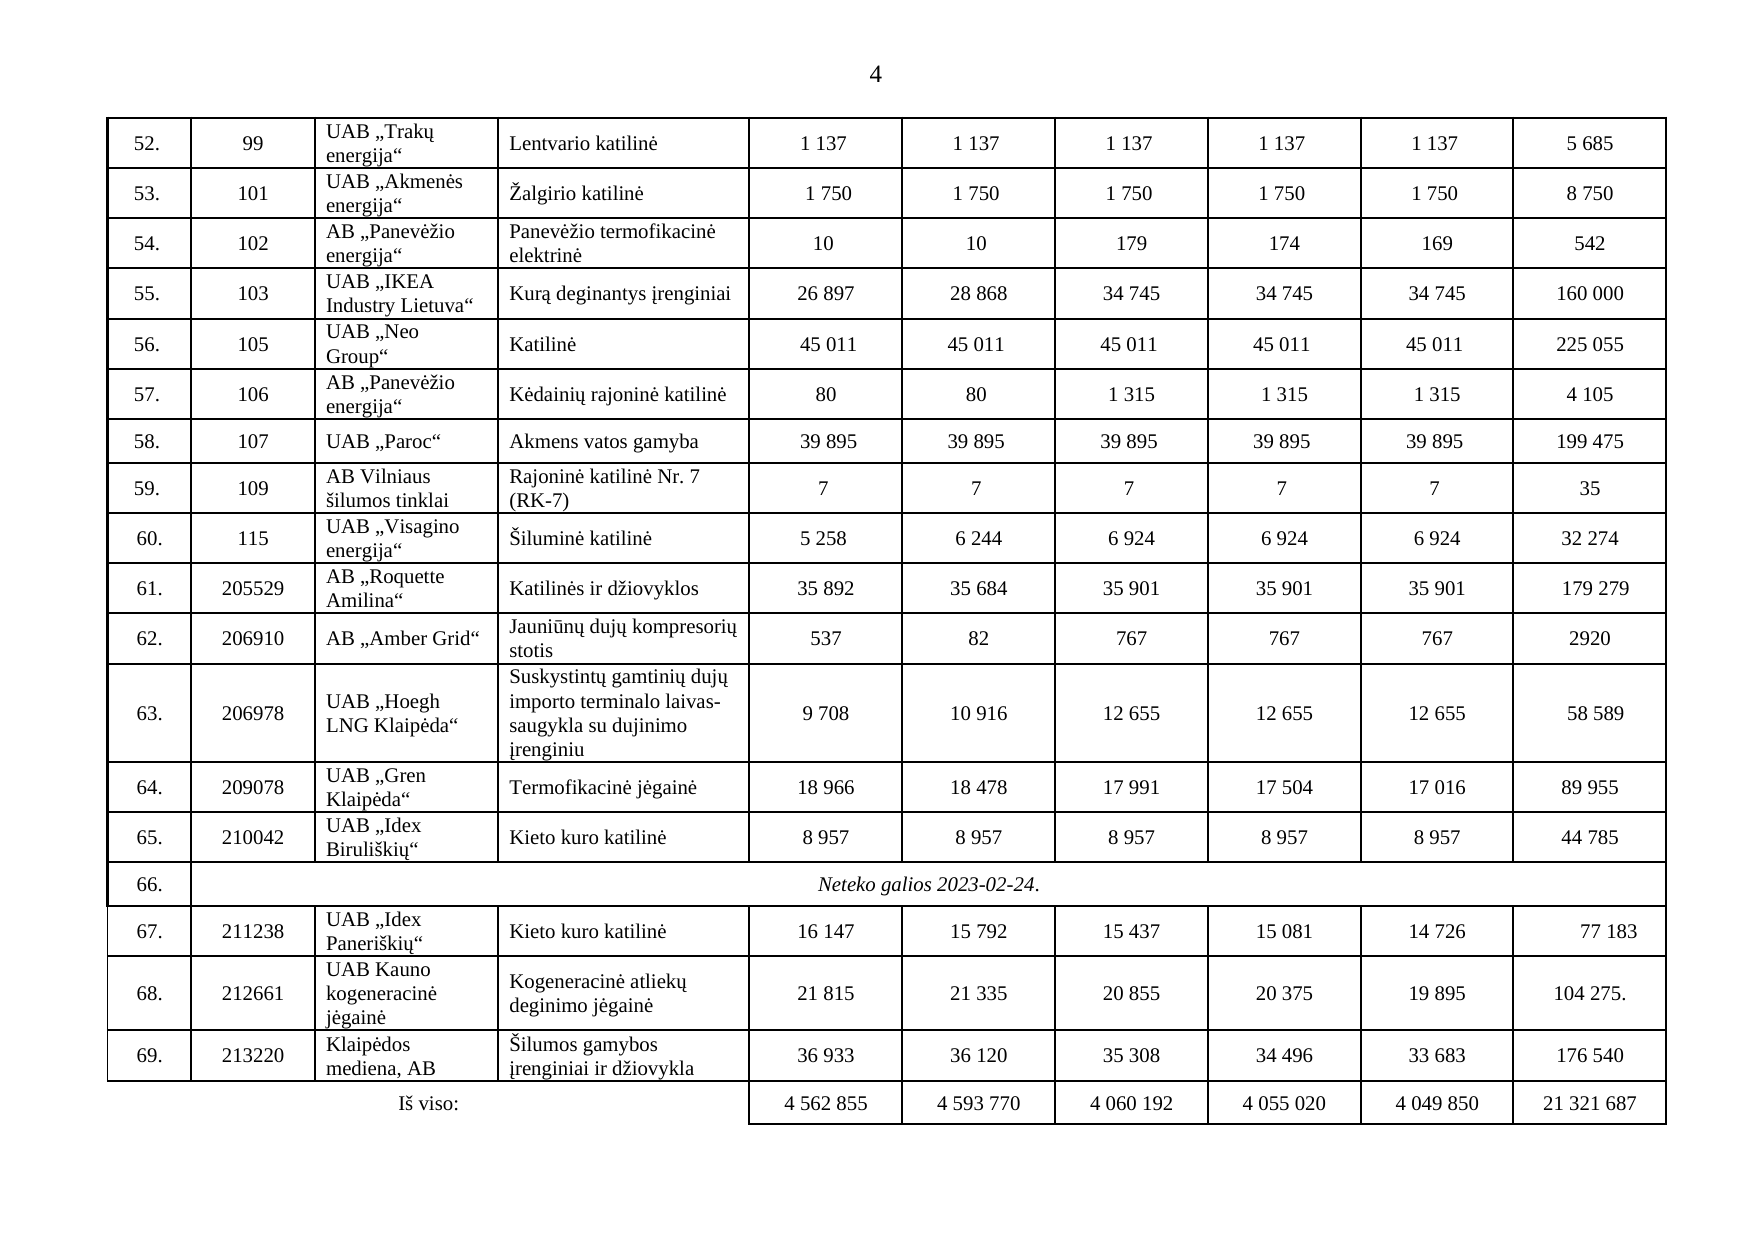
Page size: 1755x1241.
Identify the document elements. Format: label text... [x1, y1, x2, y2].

table_cell 65. [109, 813, 190, 861]
table_cell 1 315 [1056, 370, 1207, 418]
table_cell 206910 [192, 614, 314, 662]
table_cell 45 011 [903, 320, 1054, 368]
table_cell 103 [192, 269, 314, 317]
table_cell Žalgirio katilinė [499, 169, 748, 217]
table_cell 8 957 [1209, 813, 1360, 861]
table_cell 1 137 [1209, 119, 1360, 167]
table_cell 20 375 [1209, 957, 1360, 1029]
table_cell 206978 [192, 665, 314, 761]
table_cell 12 655 [1209, 665, 1360, 761]
table_cell 68. [108, 957, 190, 1029]
table_cell UAB „IKEA Industry Lietuva“ [316, 269, 497, 317]
table_cell 209078 [192, 763, 314, 811]
table_cell Jauniūnų dujų kompresorių stotis [499, 614, 748, 662]
table_cell 39 895 [903, 420, 1054, 462]
table_cell 1 315 [1362, 370, 1512, 418]
table_cell 39 895 [1362, 420, 1512, 462]
table_cell 176 540 [1514, 1031, 1665, 1079]
table_cell 199 475 [1514, 420, 1665, 462]
table_cell 537 [750, 614, 901, 662]
table_cell 60. [109, 514, 190, 562]
table_cell 26 897 [750, 269, 901, 317]
table_cell 106 [192, 370, 314, 418]
table_cell 12 655 [1056, 665, 1207, 761]
table_cell 36 120 [903, 1031, 1054, 1079]
table_cell UAB „Hoegh LNG Klaipėda“ [316, 665, 497, 761]
table_cell 104 275. [1514, 957, 1665, 1029]
table_cell 160 000 [1514, 269, 1665, 317]
table_cell 66. [109, 863, 190, 905]
table_cell 8 957 [1362, 813, 1512, 861]
table_cell 102 [192, 219, 314, 267]
table_cell 35 901 [1056, 564, 1207, 612]
table_cell 45 011 [1362, 320, 1512, 368]
table_cell 1 750 [750, 169, 901, 217]
table_cell 28 868 [903, 269, 1054, 317]
table_cell 179 [1056, 219, 1207, 267]
table_cell 21 815 [750, 957, 901, 1029]
table_cell 105 [192, 320, 314, 368]
table_cell 35 901 [1362, 564, 1512, 612]
table_cell 8 750 [1514, 169, 1665, 217]
table_cell 10 [903, 219, 1054, 267]
table_cell 767 [1362, 614, 1512, 662]
table_cell 6 244 [903, 514, 1054, 562]
table_cell UAB „Idex Paneriškių“ [316, 907, 497, 955]
table_cell UAB Kauno kogeneracinė jėgainė [316, 957, 497, 1029]
table_cell 9 708 [750, 665, 901, 761]
table_cell 1 750 [1362, 169, 1512, 217]
table_cell 39 895 [1056, 420, 1207, 462]
table_cell 1 315 [1209, 370, 1360, 418]
table_cell 14 726 [1362, 907, 1512, 955]
table_cell 18 966 [750, 763, 901, 811]
table_cell UAB „Neo Group“ [316, 320, 497, 368]
table_cell 55. [109, 269, 190, 317]
table_cell Iš viso: [108, 1082, 748, 1123]
table_cell 10 [750, 219, 901, 267]
table_cell 109 [192, 464, 314, 512]
table_cell 1 137 [1362, 119, 1512, 167]
table_cell 32 274 [1514, 514, 1665, 562]
table_cell Katilinė [499, 320, 748, 368]
table_cell Šilumos gamybos įrenginiai ir džiovykla [499, 1031, 748, 1079]
table_cell Panevėžio termofikacinė elektrinė [499, 219, 748, 267]
table_cell 6 924 [1362, 514, 1512, 562]
table_cell UAB „Trakų energija“ [316, 119, 497, 167]
table_cell 56. [109, 320, 190, 368]
table_cell Lentvario katilinė [499, 119, 748, 167]
table_cell 18 478 [903, 763, 1054, 811]
table_cell 174 [1209, 219, 1360, 267]
table_cell 89 955 [1514, 763, 1665, 811]
table_cell 82 [903, 614, 1054, 662]
table_cell 7 [1362, 464, 1512, 512]
table_cell 7 [1209, 464, 1360, 512]
table_cell 15 437 [1056, 907, 1207, 955]
table_cell 69. [108, 1031, 190, 1079]
table_cell 7 [1056, 464, 1207, 512]
table_cell 64. [109, 763, 190, 811]
table_cell Kurą deginantys įrenginiai [499, 269, 748, 317]
table_cell 6 924 [1209, 514, 1360, 562]
table_cell 1 750 [1056, 169, 1207, 217]
table_cell 80 [903, 370, 1054, 418]
table_cell 10 916 [903, 665, 1054, 761]
table_cell 8 957 [750, 813, 901, 861]
table_cell 211238 [192, 907, 314, 955]
table_cell 80 [750, 370, 901, 418]
table_cell 39 895 [750, 420, 901, 462]
table_cell UAB „Visagino energija“ [316, 514, 497, 562]
table_cell 767 [1056, 614, 1207, 662]
table_cell Katilinės ir džiovyklos [499, 564, 748, 612]
table_cell 67. [108, 907, 190, 955]
table_cell 58 589 [1514, 665, 1665, 761]
table_cell 210042 [192, 813, 314, 861]
table_cell 225 055 [1514, 320, 1665, 368]
table_cell 61. [109, 564, 190, 612]
table_cell 2920 [1514, 614, 1665, 662]
table_cell 19 895 [1362, 957, 1512, 1029]
table_cell 21 335 [903, 957, 1054, 1029]
table_cell 8 957 [1056, 813, 1207, 861]
table_cell 212661 [192, 957, 314, 1029]
table_cell Neteko galios 2023-02-24. [192, 863, 1665, 905]
table_cell 8 957 [903, 813, 1054, 861]
table_cell 35 892 [750, 564, 901, 612]
table_cell 5 258 [750, 514, 901, 562]
table_cell 5 685 [1514, 119, 1665, 167]
table_cell 179 279 [1514, 564, 1665, 612]
table_cell 53. [109, 169, 190, 217]
table_cell 63. [109, 665, 190, 761]
table_cell Suskystintų gamtinių dujų importo terminalo laivas-saugykla su dujinimo įrenginiu [499, 665, 748, 761]
table_cell 99 [192, 119, 314, 167]
table_cell 1 137 [1056, 119, 1207, 167]
table_cell UAB „Paroc“ [316, 420, 497, 462]
table_cell 767 [1209, 614, 1360, 662]
table_cell 33 683 [1362, 1031, 1512, 1079]
table_cell 1 750 [1209, 169, 1360, 217]
table_cell 205529 [192, 564, 314, 612]
table_cell 57. [109, 370, 190, 418]
table_cell 17 504 [1209, 763, 1360, 811]
table_cell Šiluminė katilinė [499, 514, 748, 562]
table_cell 77 183 [1514, 907, 1665, 955]
table_cell 35 684 [903, 564, 1054, 612]
table_cell 17 991 [1056, 763, 1207, 811]
table_cell AB „Panevėžio energija“ [316, 370, 497, 418]
table_cell AB „Roquette Amilina“ [316, 564, 497, 612]
table_cell 4 562 855 [750, 1082, 901, 1123]
table_cell 7 [750, 464, 901, 512]
table_cell 542 [1514, 219, 1665, 267]
table_cell 213220 [192, 1031, 314, 1079]
table_cell 58. [109, 420, 190, 462]
table_cell 115 [192, 514, 314, 562]
table_cell 20 855 [1056, 957, 1207, 1029]
table_cell 15 792 [903, 907, 1054, 955]
table_cell 34 745 [1362, 269, 1512, 317]
table_cell 6 924 [1056, 514, 1207, 562]
table_cell 45 011 [1056, 320, 1207, 368]
table_cell 59. [109, 464, 190, 512]
table_cell 39 895 [1209, 420, 1360, 462]
table_cell 1 137 [903, 119, 1054, 167]
table_cell 35 901 [1209, 564, 1360, 612]
table_cell 62. [109, 614, 190, 662]
table_cell 45 011 [1209, 320, 1360, 368]
table_cell 54. [109, 219, 190, 267]
table_cell Kieto kuro katilinė [499, 813, 748, 861]
table_cell 4 060 192 [1056, 1082, 1207, 1123]
table_cell 7 [903, 464, 1054, 512]
table_cell 34 496 [1209, 1031, 1360, 1079]
table_cell UAB „Idex Biruliškių“ [316, 813, 497, 861]
table_cell 4 105 [1514, 370, 1665, 418]
table_cell Termofikacinė jėgainė [499, 763, 748, 811]
table_cell 17 016 [1362, 763, 1512, 811]
table_cell 15 081 [1209, 907, 1360, 955]
table_cell 45 011 [750, 320, 901, 368]
table_cell 35 308 [1056, 1031, 1207, 1079]
table_cell 35 [1514, 464, 1665, 512]
table_cell 101 [192, 169, 314, 217]
table_cell UAB „Gren Klaipėda“ [316, 763, 497, 811]
table_cell 1 750 [903, 169, 1054, 217]
table_cell 169 [1362, 219, 1512, 267]
table_cell 34 745 [1056, 269, 1207, 317]
table_cell 52. [109, 119, 190, 167]
table_cell 4 593 770 [903, 1082, 1054, 1123]
table_cell 4 049 850 [1362, 1082, 1512, 1123]
table_cell UAB „Akmenės energija“ [316, 169, 497, 217]
table_cell 1 137 [750, 119, 901, 167]
table_cell Kieto kuro katilinė [499, 907, 748, 955]
table_cell Kėdainių rajoninė katilinė [499, 370, 748, 418]
table_cell 44 785 [1514, 813, 1665, 861]
table_cell Kogeneracinė atliekų deginimo jėgainė [499, 957, 748, 1029]
table_cell 4 055 020 [1209, 1082, 1360, 1123]
table_cell Akmens vatos gamyba [499, 420, 748, 462]
table_cell 36 933 [750, 1031, 901, 1079]
table_cell 21 321 687 [1514, 1082, 1665, 1123]
table_cell AB Vilniaus šilumos tinklai [316, 464, 497, 512]
table_cell Klaipėdos mediena, AB [316, 1031, 497, 1079]
table_cell 16 147 [750, 907, 901, 955]
table_cell 34 745 [1209, 269, 1360, 317]
table_cell 12 655 [1362, 665, 1512, 761]
table_cell 107 [192, 420, 314, 462]
table_cell AB „Amber Grid“ [316, 614, 497, 662]
table_cell AB „Panevėžio energija“ [316, 219, 497, 267]
table_cell Rajoninė katilinė Nr. 7 (RK-7) [499, 464, 748, 512]
